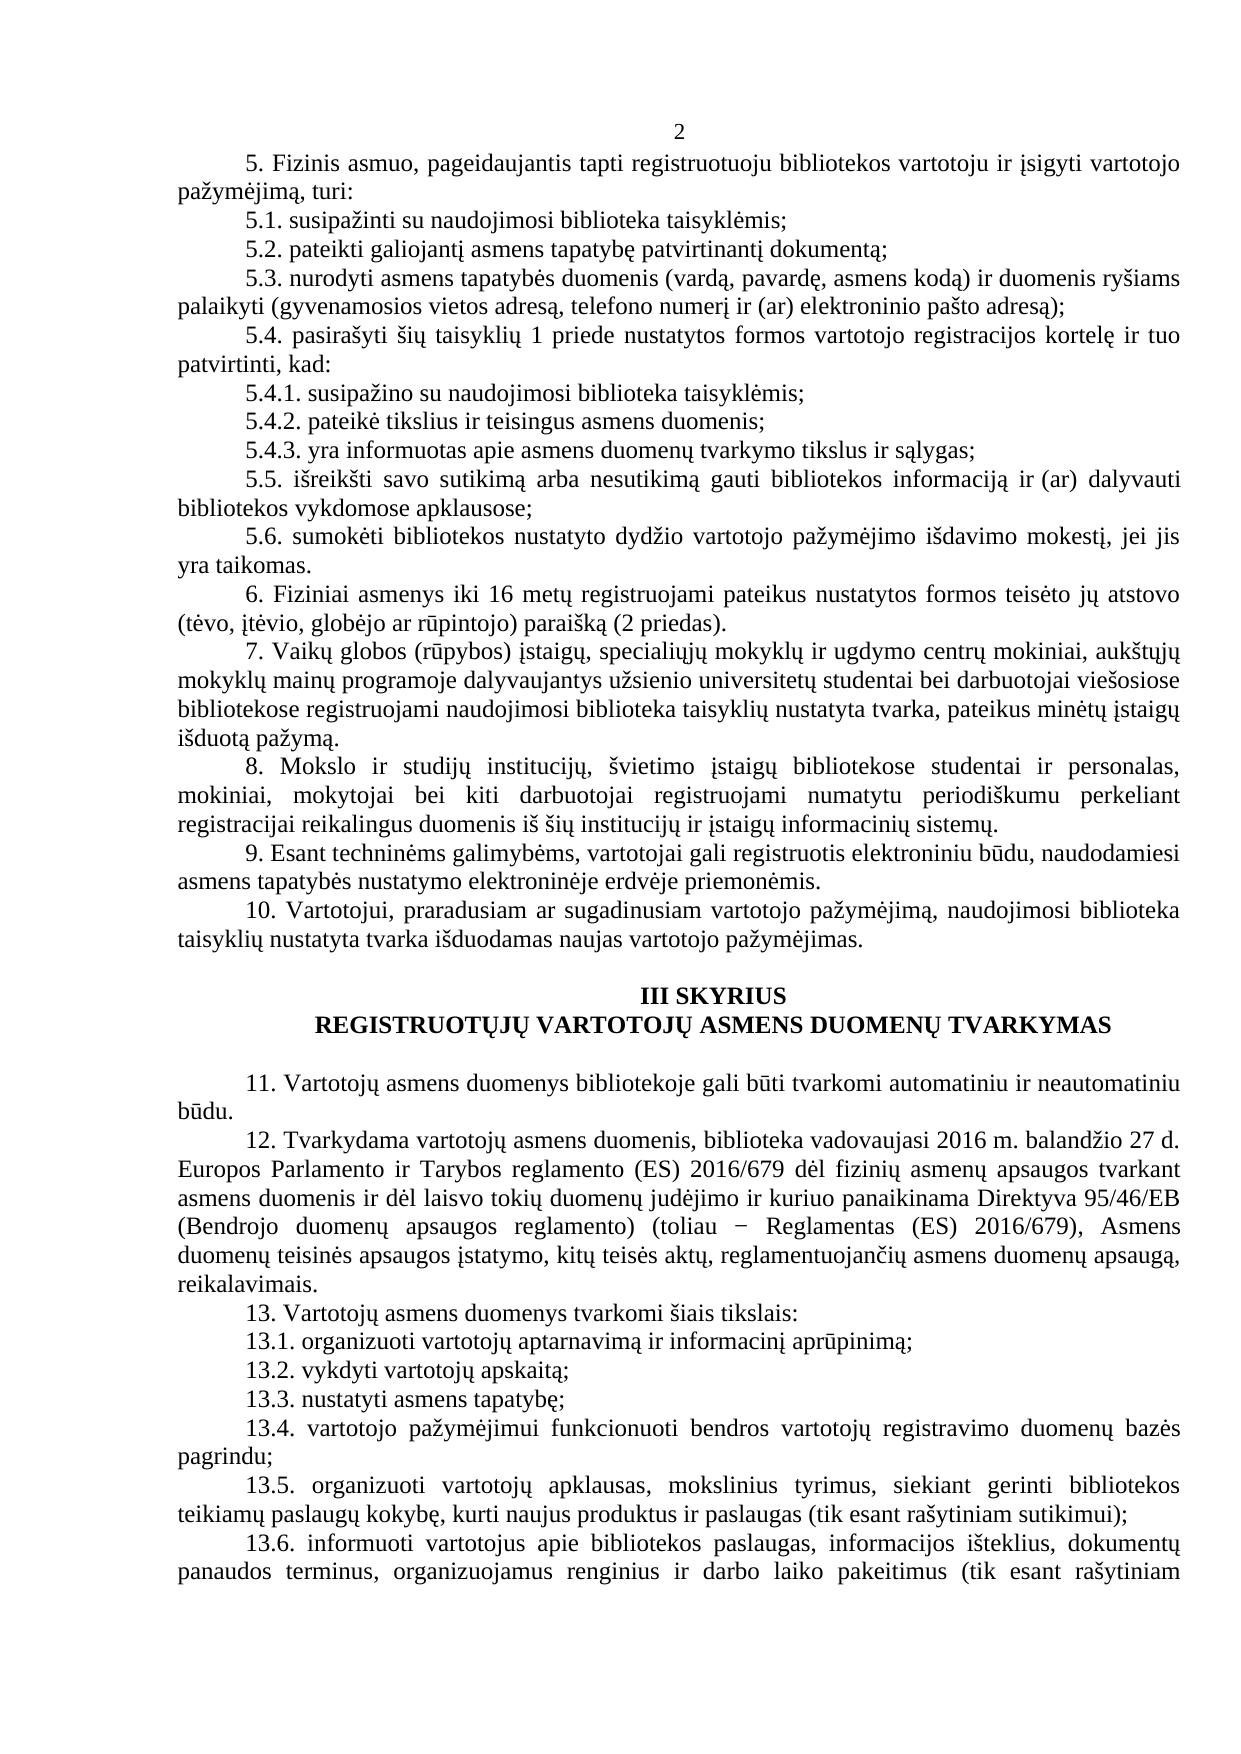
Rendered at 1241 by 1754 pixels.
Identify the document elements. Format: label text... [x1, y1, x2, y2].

text 8. Mokslo ir studijų institucijų, švietimo įstaigų bibliotekose studentai ir personalas, mokiniai, mokytojai bei kiti darbuotojai registruojami numatytu periodiškumu perkeliant registracijai reikalingus duomenis iš šių institucijų ir įstaigų informacinių sistemų. [177, 751, 1181, 838]
text 5.4.2. pateikė tikslius ir teisingus asmens duomenis; [177, 406, 1181, 435]
text 13.5. organizuoti vartotojų apklausas, mokslinius tyrimus, siekiant gerinti bibliotekos teikiamų paslaugų kokybę, kurti naujus produktus ir paslaugas (tik esant rašytiniam sutikimui); [177, 1470, 1181, 1528]
text 13. Vartotojų asmens duomenys tvarkomi šiais tikslais: [177, 1298, 1181, 1326]
text 5.5. išreikšti savo sutikimą arba nesutikimą gauti bibliotekos informaciją ir (ar) dalyvauti bibliotekos vykdomose apklausose; [177, 464, 1181, 521]
text 5. Fizinis asmuo, pageidaujantis tapti registruotuoju bibliotekos vartotoju ir įsigyti vartotojo pažymėjimą, turi: [177, 148, 1181, 205]
text 5.1. susipažinti su naudojimosi biblioteka taisyklėmis; [177, 205, 1181, 234]
text 9. Esant techninėms galimybėms, vartotojai gali registruotis elektroniniu būdu, naudodamiesi asmens tapatybės nustatymo elektroninėje erdvėje priemonėmis. [177, 838, 1181, 895]
text 5.4.1. susipažino su naudojimosi biblioteka taisyklėmis; [177, 378, 1181, 406]
text 13.6. informuoti vartotojus apie bibliotekos paslaugas, informacijos išteklius, dokumentų panaudos terminus, organizuojamus renginius ir darbo laiko pakeitimus (tik esant rašytiniam [177, 1528, 1181, 1585]
text 13.3. nustatyti asmens tapatybę; [177, 1384, 1181, 1413]
text 5.4. pasirašyti šių taisyklių 1 priede nustatytos formos vartotojo registracijos kortelę ir tuo patvirtinti, kad: [177, 320, 1181, 378]
text 5.2. pateikti galiojantį asmens tapatybę patvirtinantį dokumentą; [177, 234, 1181, 263]
text 13.2. vykdyti vartotojų apskaitą; [177, 1355, 1181, 1384]
text 5.6. sumokėti bibliotekos nustatyto dydžio vartotojo pažymėjimo išdavimo mokestį, jei jis yra taikomas. [177, 521, 1181, 579]
text 7. Vaikų globos (rūpybos) įstaigų, specialiųjų mokyklų ir ugdymo centrų mokiniai, aukštųjų mokyklų mainų programoje dalyvaujantys užsienio universitetų studentai bei darbuotojai viešosiose bibliotekose registruojami naudojimosi biblioteka taisyklių nustatyta tvarka, pateikus minėtų įstaigų išduotą pažymą. [177, 636, 1181, 751]
text 6. Fiziniai asmenys iki 16 metų registruojami pateikus nustatytos formos teisėto jų atstovo (tėvo, įtėvio, globėjo ar rūpintojo) paraišką (2 priedas). [177, 579, 1181, 636]
text 13.1. organizuoti vartotojų aptarnavimą ir informacinį aprūpinimą; [177, 1326, 1181, 1355]
text 10. Vartotojui, praradusiam ar sugadinusiam vartotojo pažymėjimą, naudojimosi biblioteka taisyklių nustatyta tvarka išduodamas naujas vartotojo pažymėjimas. [177, 895, 1181, 953]
text 5.3. nurodyti asmens tapatybės duomenis (vardą, pavardę, asmens kodą) ir duomenis ryšiams palaikyti (gyvenamosios vietos adresą, telefono numerį ir (ar) elektroninio pašto adresą); [177, 263, 1181, 320]
text III skyrius [177, 981, 1181, 1010]
text 11. Vartotojų asmens duomenys bibliotekoje gali būti tvarkomi automatiniu ir neautomatiniu būdu. [177, 1068, 1181, 1125]
text 5.4.3. yra informuotas apie asmens duomenų tvarkymo tikslus ir sąlygas; [177, 435, 1181, 464]
text 12. Tvarkydama vartotojų asmens duomenis, biblioteka vadovaujasi 2016 m. balandžio 27 d. Europos Parlamento ir Tarybos reglamento (ES) 2016/679 dėl fizinių asmenų apsaugos tvarkant asmens duomenis ir dėl laisvo tokių duomenų judėjimo ir kuriuo panaikinama Direktyva 95/46/EB (Bendrojo duomenų apsaugos reglamento) (toliau − Reglamentas (ES) 2016/679), Asmens duomenų teisinės apsaugos įstatymo, kitų teisės aktų, reglamentuojančių asmens duomenų apsaugą, reikalavimais. [177, 1125, 1181, 1298]
text REGISTRUOTŲJŲ VARTOTOJŲ asmens DUOMENŲ TVARKYMAS [177, 1010, 1181, 1039]
text 13.4. vartotojo pažymėjimui funkcionuoti bendros vartotojų registravimo duomenų bazės pagrindu; [177, 1413, 1181, 1470]
